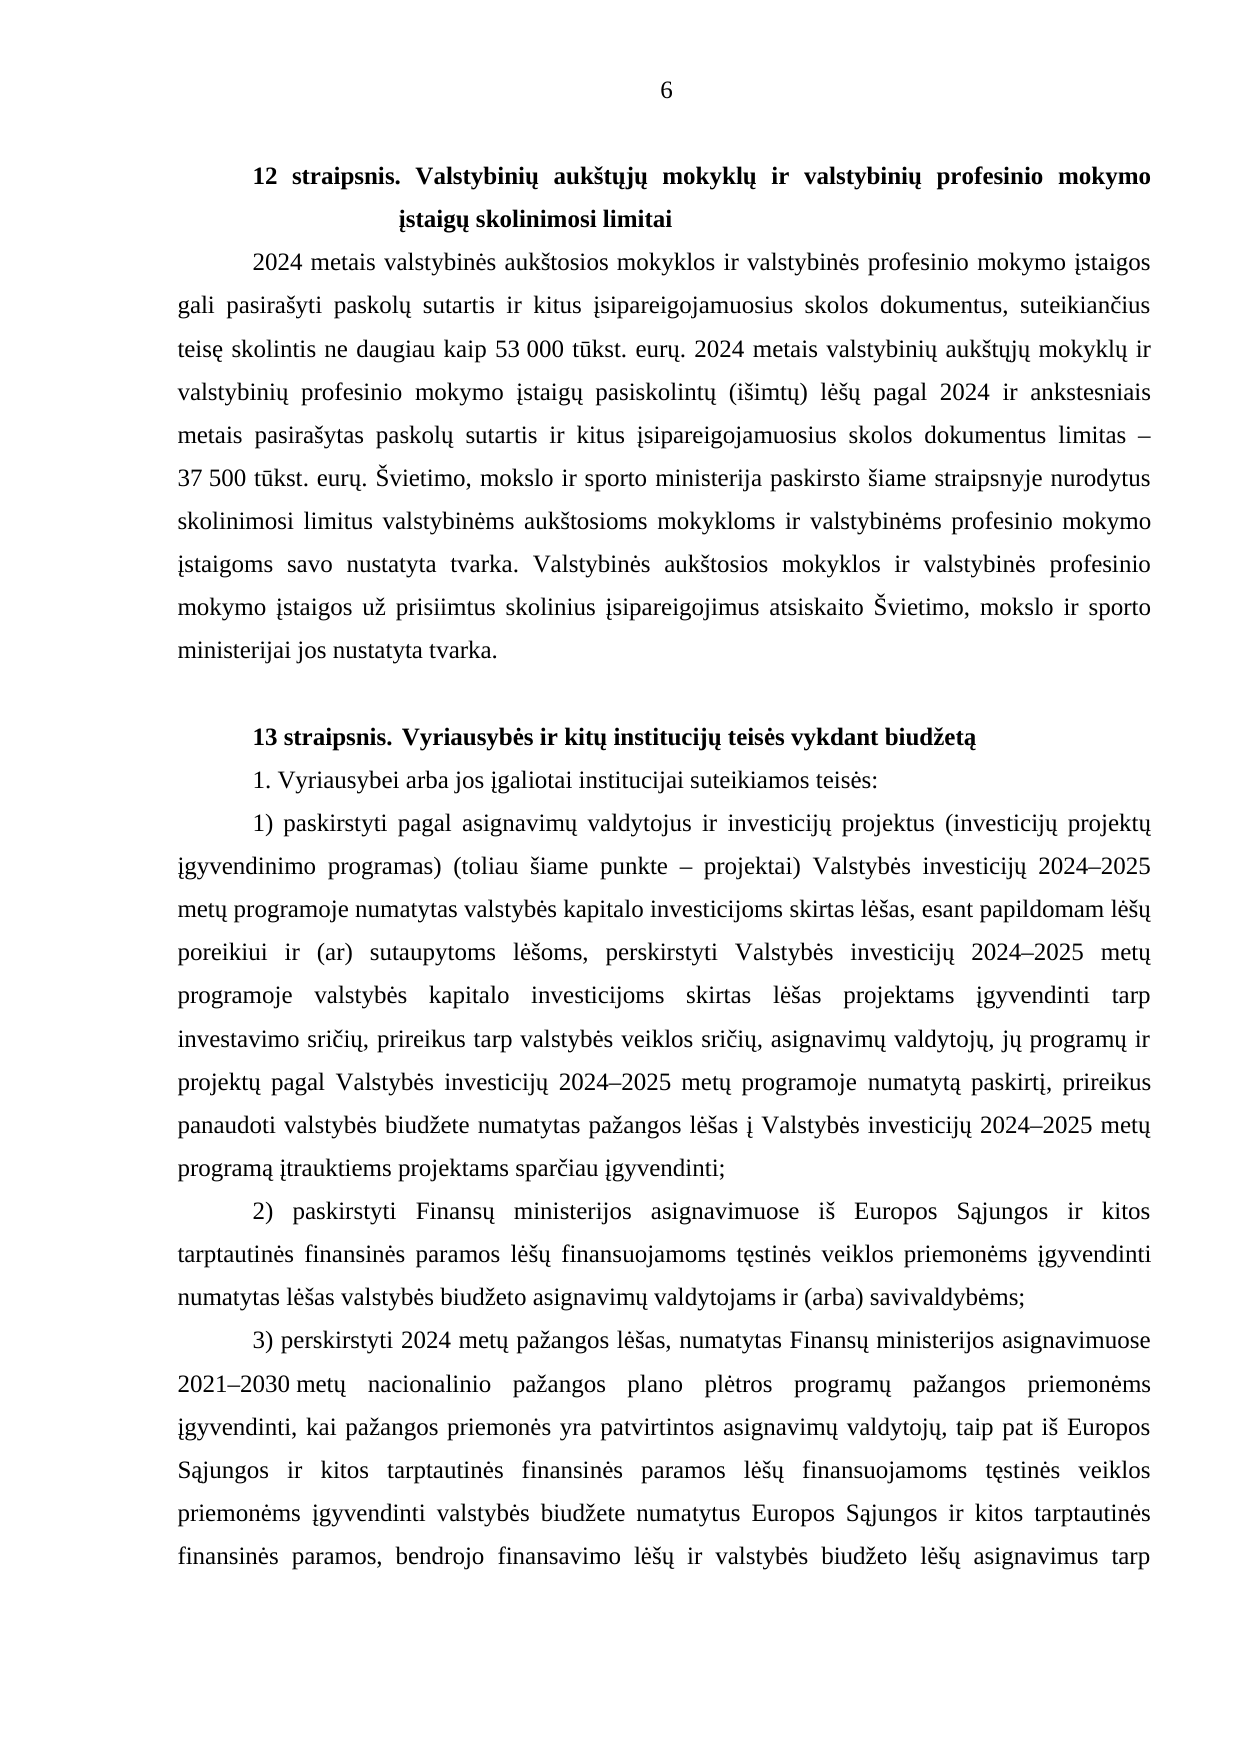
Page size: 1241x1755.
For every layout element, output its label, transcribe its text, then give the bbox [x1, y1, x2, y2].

text 13 straipsnis. Vyriausybės ir kitų institucijų teisės vykdant biudžetą [177, 722, 1152, 751]
text 3) perskirstyti 2024 metų pažangos lėšas, numatytas Finansų ministerijos asignavimuose 2021–2030 metų nacionalinio pažangos plano plėtros programų pažangos priemonėms įgyvendinti, kai pažangos priemonės yra patvirtintos asignavimų valdytojų, taip pat iš Europos Sąjungos ir kitos tarptautinės finansinės paramos lėšų finansuojamoms tęstinės veiklos priemonėms įgyvendinti valstybės biudžete numatytus Europos Sąjungos ir kitos tarptautinės finansinės paramos, bendrojo finansavimo lėšų ir valstybės biudžeto lėšų asignavimus tarp [177, 1326, 1152, 1570]
text 1. Vyriausybei arba jos įgaliotai institucijai suteikiamos teisės: [177, 765, 1152, 794]
text 2024 metais valstybinės aukštosios mokyklos ir valstybinės profesinio mokymo įstaigos gali pasirašyti paskolų sutartis ir kitus įsipareigojamuosius skolos dokumentus, suteikiančius teisę skolintis ne daugiau kaip 53 000 tūkst. eurų. 2024 metais valstybinių aukštųjų mokyklų ir valstybinių profesinio mokymo įstaigų pasiskolintų (išimtų) lėšų pagal 2024 ir ankstesniais metais pasirašytas paskolų sutartis ir kitus įsipareigojamuosius skolos dokumentus limitas – 37 500 tūkst. eurų. Švietimo, mokslo ir sporto ministerija paskirsto šiame straipsnyje nurodytus skolinimosi limitus valstybinėms aukštosioms mokykloms ir valstybinėms profesinio mokymo įstaigoms savo nustatyta tvarka. Valstybinės aukštosios mokyklos ir valstybinės profesinio mokymo įstaigos už prisiimtus skolinius įsipareigojimus atsiskaito Švietimo, mokslo ir sporto ministerijai jos nustatyta tvarka. [177, 247, 1152, 664]
text 12 straipsnis. Valstybinių aukštųjų mokyklų ir valstybinių profesinio mokymo įstaigų skolinimosi limitai [252, 161, 1152, 233]
text 1) paskirstyti pagal asignavimų valdytojus ir investicijų projektus (investicijų projektų įgyvendinimo programas) (toliau šiame punkte – projektai) Valstybės investicijų 2024–2025 metų programoje numatytas valstybės kapitalo investicijoms skirtas lėšas, esant papildomam lėšų poreikiui ir (ar) sutaupytoms lėšoms, perskirstyti Valstybės investicijų 2024–2025 metų programoje valstybės kapitalo investicijoms skirtas lėšas projektams įgyvendinti tarp investavimo sričių, prireikus tarp valstybės veiklos sričių, asignavimų valdytojų, jų programų ir projektų pagal Valstybės investicijų 2024–2025 metų programoje numatytą paskirtį, prireikus panaudoti valstybės biudžete numatytas pažangos lėšas į Valstybės investicijų 2024–2025 metų programą įtrauktiems projektams sparčiau įgyvendinti; [177, 808, 1152, 1182]
text 2) paskirstyti Finansų ministerijos asignavimuose iš Europos Sąjungos ir kitos tarptautinės finansinės paramos lėšų finansuojamoms tęstinės veiklos priemonėms įgyvendinti numatytas lėšas valstybės biudžeto asignavimų valdytojams ir (arba) savivaldybėms; [177, 1196, 1152, 1311]
